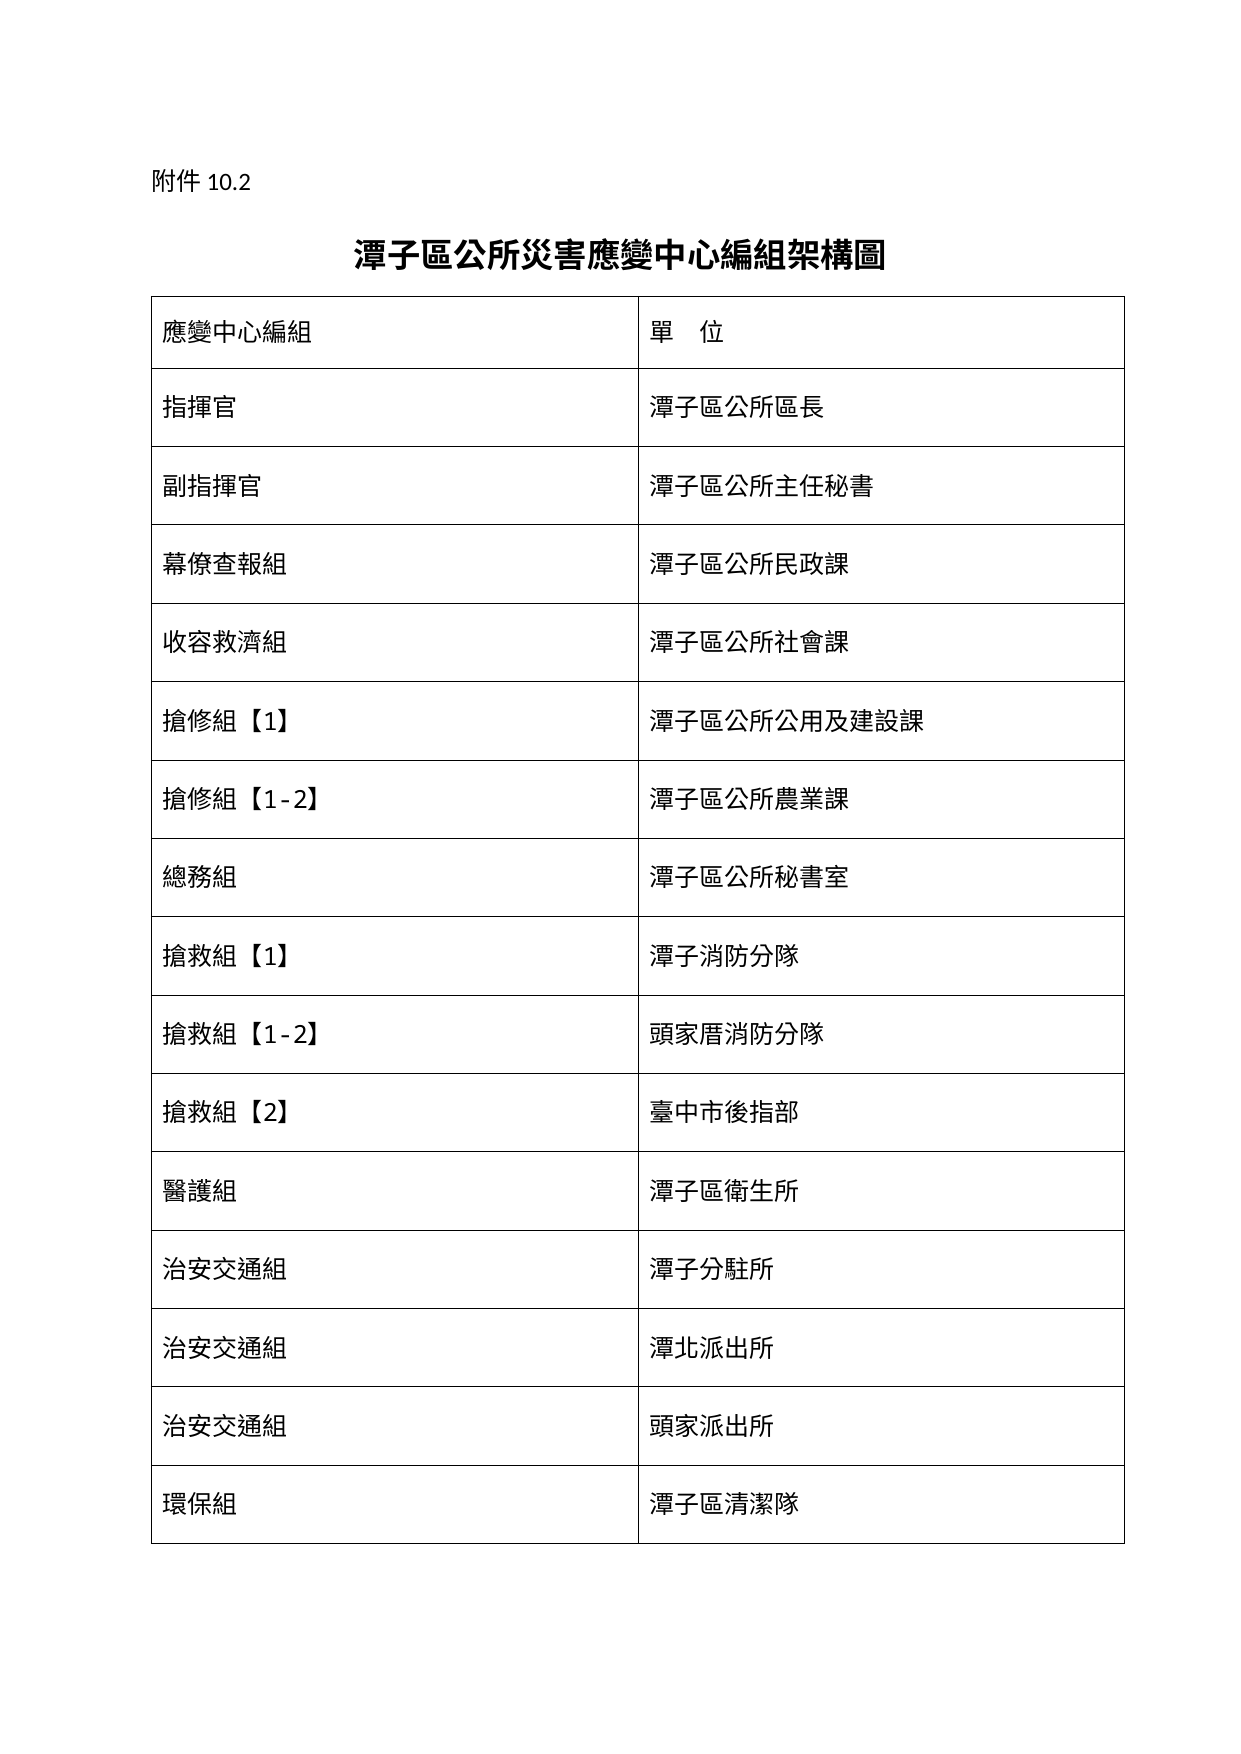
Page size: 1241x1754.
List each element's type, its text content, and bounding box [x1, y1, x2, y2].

table_cell 潭子區衛生所 [639, 1152, 1124, 1229]
table_cell 副指揮官 [152, 447, 638, 524]
table_cell 潭子區公所區長 [639, 369, 1124, 446]
table_cell 潭子區清潔隊 [639, 1466, 1124, 1543]
table_cell 潭子區公所社會課 [639, 604, 1124, 681]
text 附件10.2 [151, 146, 1089, 198]
table_cell 潭北派出所 [639, 1309, 1124, 1386]
table_cell 潭子區公所民政課 [639, 525, 1124, 603]
table_cell 潭子分駐所 [639, 1231, 1124, 1308]
table_cell 治安交通組 [152, 1387, 638, 1464]
table_cell 頭家厝消防分隊 [639, 996, 1124, 1073]
table_header 單 位 [639, 297, 1124, 368]
table_cell 治安交通組 [152, 1309, 638, 1386]
table_cell 搶救組【1-2】 [152, 996, 638, 1073]
table_cell 指揮官 [152, 369, 638, 446]
table_cell 潭子區公所主任秘書 [639, 447, 1124, 524]
table_cell 幕僚查報組 [152, 525, 638, 603]
table_cell 治安交通組 [152, 1231, 638, 1308]
table_cell 頭家派出所 [639, 1387, 1124, 1464]
table_cell 搶救組【2】 [152, 1074, 638, 1151]
table_cell 總務組 [152, 839, 638, 916]
table_cell 收容救濟組 [152, 604, 638, 681]
table_cell 潭子區公所秘書室 [639, 839, 1124, 916]
table_cell 搶修組【1】 [152, 682, 638, 759]
text 潭子區公所災害應變中心編組架構圖 [151, 229, 1089, 277]
table_cell 潭子區公所農業課 [639, 761, 1124, 838]
table_cell 臺中市後指部 [639, 1074, 1124, 1151]
table_cell 潭子消防分隊 [639, 917, 1124, 994]
table_cell 環保組 [152, 1466, 638, 1543]
table_header 應變中心編組 [152, 297, 638, 368]
table_cell 搶修組【1-2】 [152, 761, 638, 838]
table_cell 醫護組 [152, 1152, 638, 1229]
table_cell 搶救組【1】 [152, 917, 638, 994]
table_cell 潭子區公所公用及建設課 [639, 682, 1124, 759]
